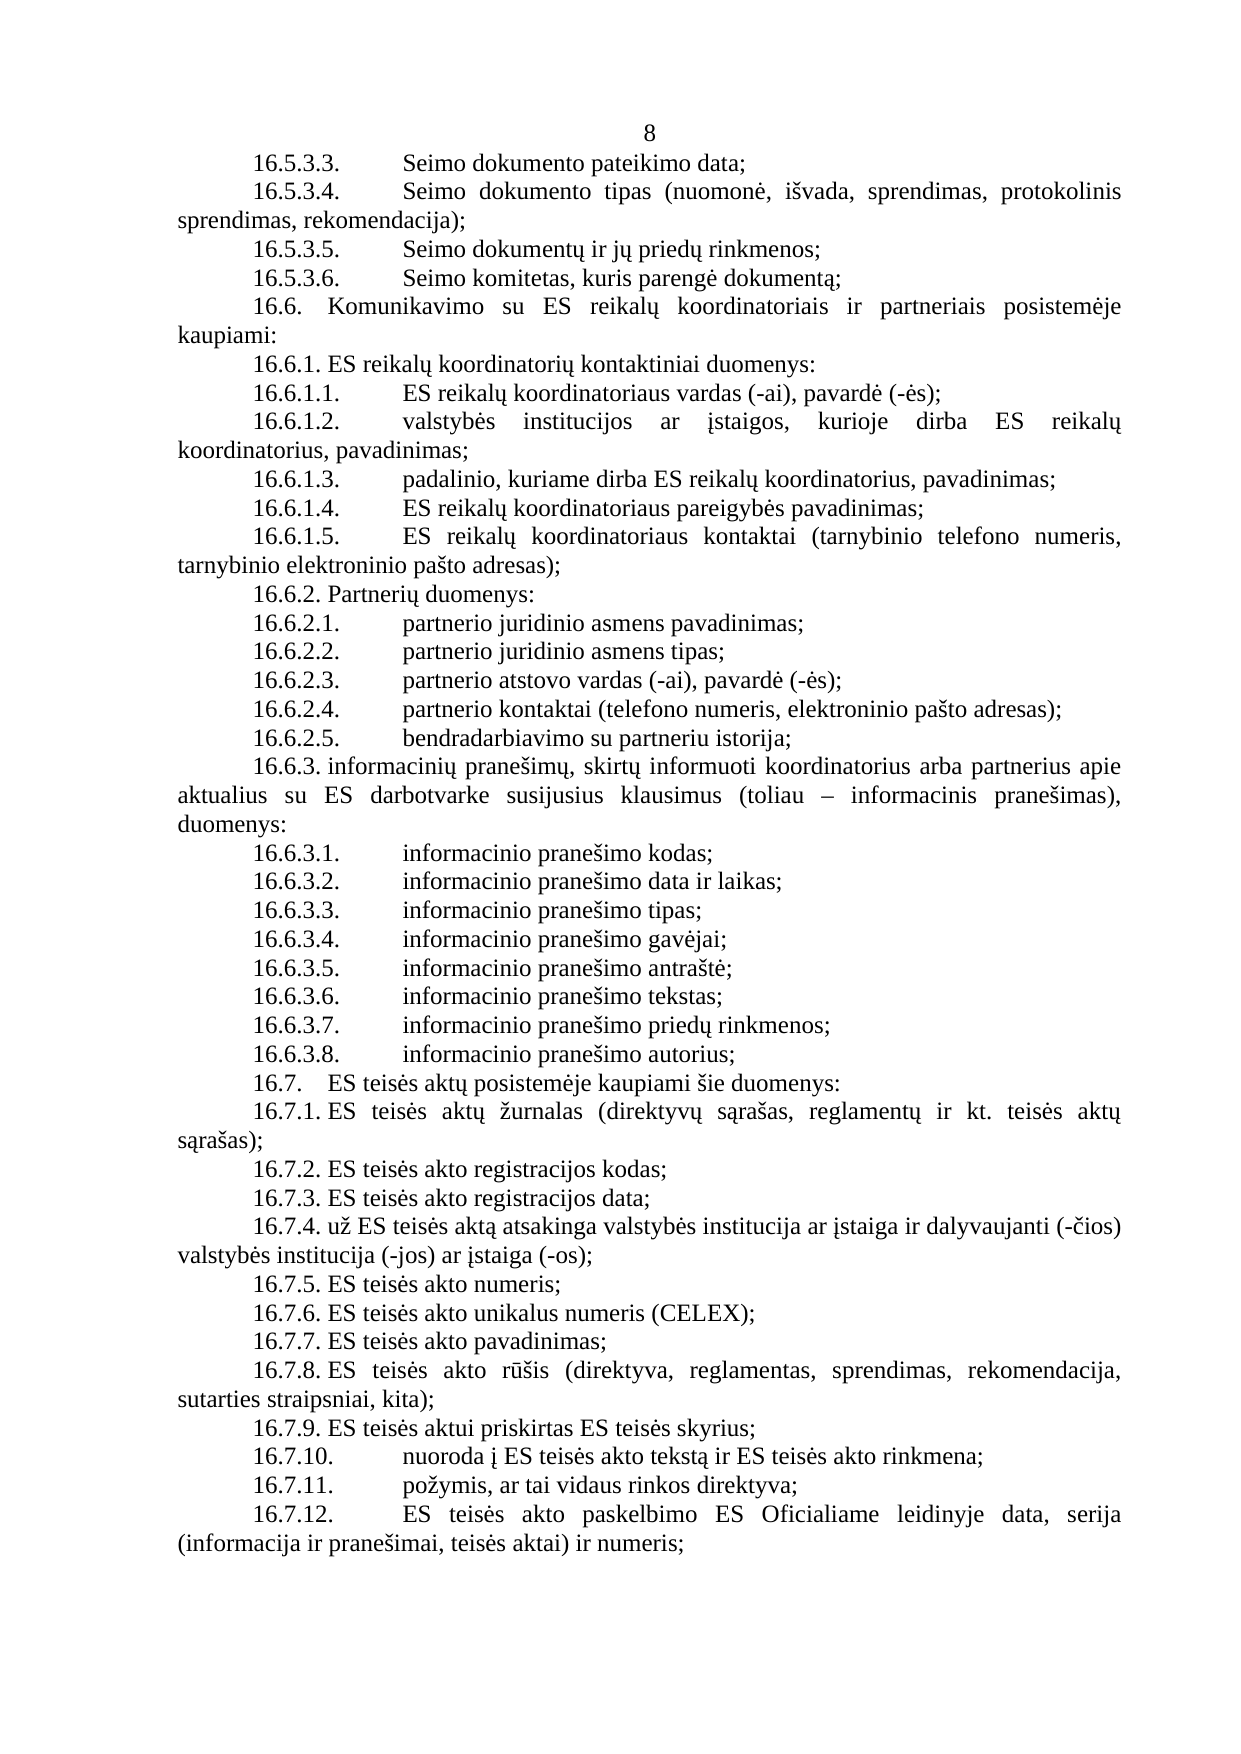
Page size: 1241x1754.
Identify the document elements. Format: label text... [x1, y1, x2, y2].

text 16.6.2. Partnerių duomenys: [177, 579, 1122, 608]
text 16.7. ES teisės aktų posistemėje kaupiami šie duomenys: [177, 1068, 1122, 1096]
text 16.7.3. ES teisės akto registracijos data; [177, 1183, 1122, 1211]
text 16.7.9. ES teisės aktui priskirtas ES teisės skyrius; [177, 1413, 1122, 1441]
text 16.6.3.8. informacinio pranešimo autorius; [177, 1039, 1122, 1068]
text 16.7.2. ES teisės akto registracijos kodas; [177, 1154, 1122, 1183]
text 16.7.4. už ES teisės aktą atsakinga valstybės institucija ar įstaiga ir dalyvaujanti (-čios) valstybės institucija (-jos) ar įstaiga (-os); [177, 1211, 1122, 1269]
text 16.6.1.5. ES reikalų koordinatoriaus kontaktai (tarnybinio telefono numeris, tarnybinio elektroninio pašto adresas); [177, 521, 1122, 579]
text 16.6.2.5. bendradarbiavimo su partneriu istorija; [177, 723, 1122, 751]
text 16.6.2.3. partnerio atstovo vardas (-ai), pavardė (-ės); [177, 665, 1122, 694]
text 16.6.3.4. informacinio pranešimo gavėjai; [177, 924, 1122, 953]
text 16.6.3.5. informacinio pranešimo antraštė; [177, 953, 1122, 981]
text 16.6.2.1. partnerio juridinio asmens pavadinimas; [177, 608, 1122, 636]
text 16.6.2.4. partnerio kontaktai (telefono numeris, elektroninio pašto adresas); [177, 694, 1122, 723]
text 16.6.1.2. valstybės institucijos ar įstaigos, kurioje dirba ES reikalų koordinatorius, pavadinimas; [177, 406, 1122, 464]
text 16.6.3.3. informacinio pranešimo tipas; [177, 895, 1122, 924]
text 16.7.11. požymis, ar tai vidaus rinkos direktyva; [177, 1470, 1122, 1499]
text 16.6. Komunikavimo su ES reikalų koordinatoriais ir partneriais posistemėje kaupiami: [177, 291, 1122, 349]
text 16.6.3.6. informacinio pranešimo tekstas; [177, 981, 1122, 1010]
text 16.6.3.1. informacinio pranešimo kodas; [177, 838, 1122, 866]
text 16.7.6. ES teisės akto unikalus numeris (CELEX); [177, 1298, 1122, 1326]
text 16.5.3.6. Seimo komitetas, kuris parengė dokumentą; [177, 263, 1122, 291]
text 16.5.3.4. Seimo dokumento tipas (nuomonė, išvada, sprendimas, protokolinis sprendimas, rekomendacija); [177, 176, 1122, 234]
text 16.6.1.3. padalinio, kuriame dirba ES reikalų koordinatorius, pavadinimas; [177, 464, 1122, 493]
text 16.7.8. ES teisės akto rūšis (direktyva, reglamentas, sprendimas, rekomendacija, sutarties straipsniai, kita); [177, 1355, 1122, 1413]
text 16.6.3.2. informacinio pranešimo data ir laikas; [177, 866, 1122, 895]
text 16.7.1. ES teisės aktų žurnalas (direktyvų sąrašas, reglamentų ir kt. teisės aktų sąrašas); [177, 1096, 1122, 1154]
text 16.6.3.7. informacinio pranešimo priedų rinkmenos; [177, 1010, 1122, 1039]
text 16.6.1. ES reikalų koordinatorių kontaktiniai duomenys: [177, 349, 1122, 378]
text 16.6.2.2. partnerio juridinio asmens tipas; [177, 636, 1122, 665]
text 16.6.1.1. ES reikalų koordinatoriaus vardas (-ai), pavardė (-ės); [177, 378, 1122, 406]
text 16.6.1.4. ES reikalų koordinatoriaus pareigybės pavadinimas; [177, 493, 1122, 521]
text 16.6.3. informacinių pranešimų, skirtų informuoti koordinatorius arba partnerius apie aktualius su ES darbotvarke susijusius klausimus (toliau – informacinis pranešimas), duomenys: [177, 751, 1122, 838]
text 16.7.10. nuoroda į ES teisės akto tekstą ir ES teisės akto rinkmena; [177, 1441, 1122, 1470]
text 16.5.3.3. Seimo dokumento pateikimo data; [177, 148, 1122, 176]
text 16.5.3.5. Seimo dokumentų ir jų priedų rinkmenos; [177, 234, 1122, 263]
text 16.7.7. ES teisės akto pavadinimas; [177, 1326, 1122, 1355]
text 16.7.5. ES teisės akto numeris; [177, 1269, 1122, 1298]
text 16.7.12. ES teisės akto paskelbimo ES Oficialiame leidinyje data, serija (informacija ir pranešimai, teisės aktai) ir numeris; [177, 1499, 1122, 1556]
